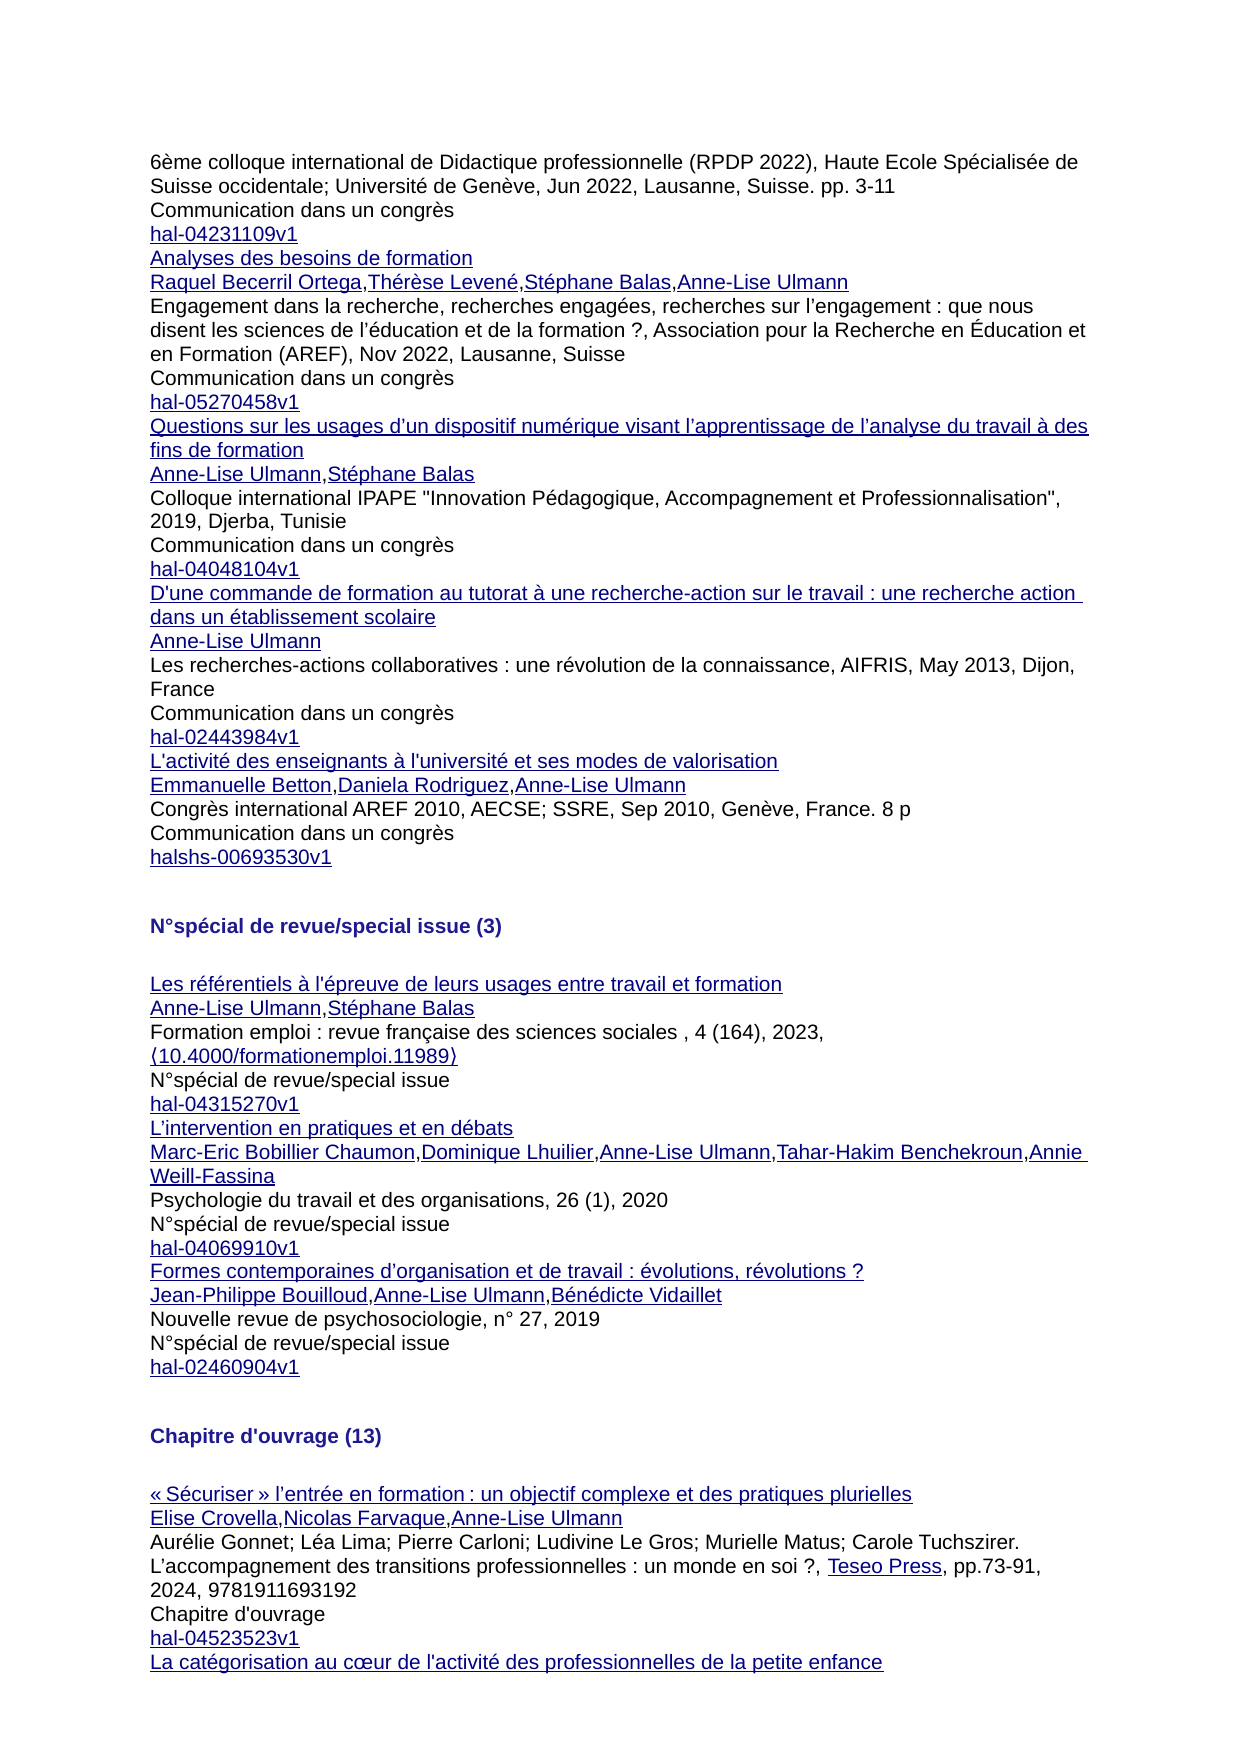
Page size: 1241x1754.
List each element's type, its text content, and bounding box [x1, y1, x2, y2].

table_cell D'une commande de formation au tutorat à une recherche-action sur le travail : une recherche action dans un établissement scolaire Anne-Lise Ulmann Les recherches-actions collaboratives : une révolution de la connaissance, AIFRIS, May 2013, Dijon, France Communication dans un congrès hal-02443984v1 [150, 581, 1090, 749]
table_header « Sécuriser » l’entrée en formation : un objectif complexe et des pratiques plurielles Elise Crovella,Nicolas Farvaque,Anne-Lise Ulmann Aurélie Gonnet; Léa Lima; Pierre Carloni; Ludivine Le Gros; Murielle Matus; Carole Tuchszirer. L’accompagnement des transitions professionnelles : un monde en soi ?, Teseo Press, pp.73-91, 2024, 9781911693192 Chapitre d'ouvrage hal-04523523v1 [150, 1482, 1090, 1650]
table_cell Formes contemporaines d’organisation et de travail : évolutions, révolutions ? Jean-Philippe Bouilloud,Anne-Lise Ulmann,Bénédicte Vidaillet Nouvelle revue de psychosociologie, n° 27, 2019 N°spécial de revue/special issue hal-02460904v1 [150, 1259, 1090, 1379]
table_cell Questions sur les usages d’un dispositif numérique visant l’apprentissage de l’analyse du travail à des fins de formation Anne-Lise Ulmann,Stéphane Balas Colloque international IPAPE "Innovation Pédagogique, Accompagnement et Professionnalisation", 2019, Djerba, Tunisie Communication dans un congrès hal-04048104v1 [150, 414, 1090, 581]
table_cell L'activité des enseignants à l'université et ses modes de valorisation Emmanuelle Betton,Daniela Rodriguez,Anne-Lise Ulmann Congrès international AREF 2010, AECSE; SSRE, Sep 2010, Genève, France. 8 p Communication dans un congrès halshs-00693530v1 [150, 749, 1090, 869]
subtitle Chapitre d'ouvrage (13) [150, 1424, 1090, 1448]
table_cell L’intervention en pratiques et en débats Marc-Eric Bobillier Chaumon,Dominique Lhuilier,Anne-Lise Ulmann,Tahar-Hakim Benchekroun,Annie Weill-Fassina Psychologie du travail et des organisations, 26 (1), 2020 N°spécial de revue/special issue hal-04069910v1 [150, 1116, 1090, 1259]
table_cell La catégorisation au cœur de l'activité des professionnelles de la petite enfance [150, 1650, 1090, 1674]
subtitle N°spécial de revue/special issue (3) [150, 913, 1090, 937]
table_cell 6ème colloque international de Didactique professionnelle (RPDP 2022), Haute Ecole Spécialisée de Suisse occidentale; Université de Genève, Jun 2022, Lausanne, Suisse. pp. 3-11 Communication dans un congrès hal-04231109v1 [150, 150, 1090, 246]
table_header Les référentiels à l'épreuve de leurs usages entre travail et formation Anne-Lise Ulmann,Stéphane Balas Formation emploi : revue française des sciences sociales , 4 (164), 2023, ⟨10.4000/formationemploi.11989⟩ N°spécial de revue/special issue hal-04315270v1 [150, 972, 1090, 1116]
table_cell Analyses des besoins de formation Raquel Becerril Ortega,Thérèse Levené,Stéphane Balas,Anne-Lise Ulmann Engagement dans la recherche, recherches engagées, recherches sur l’engagement : que nous disent les sciences de l’éducation et de la formation ?, Association pour la Recherche en Éducation et en Formation (AREF), Nov 2022, Lausanne, Suisse Communication dans un congrès hal-05270458v1 [150, 246, 1090, 413]
